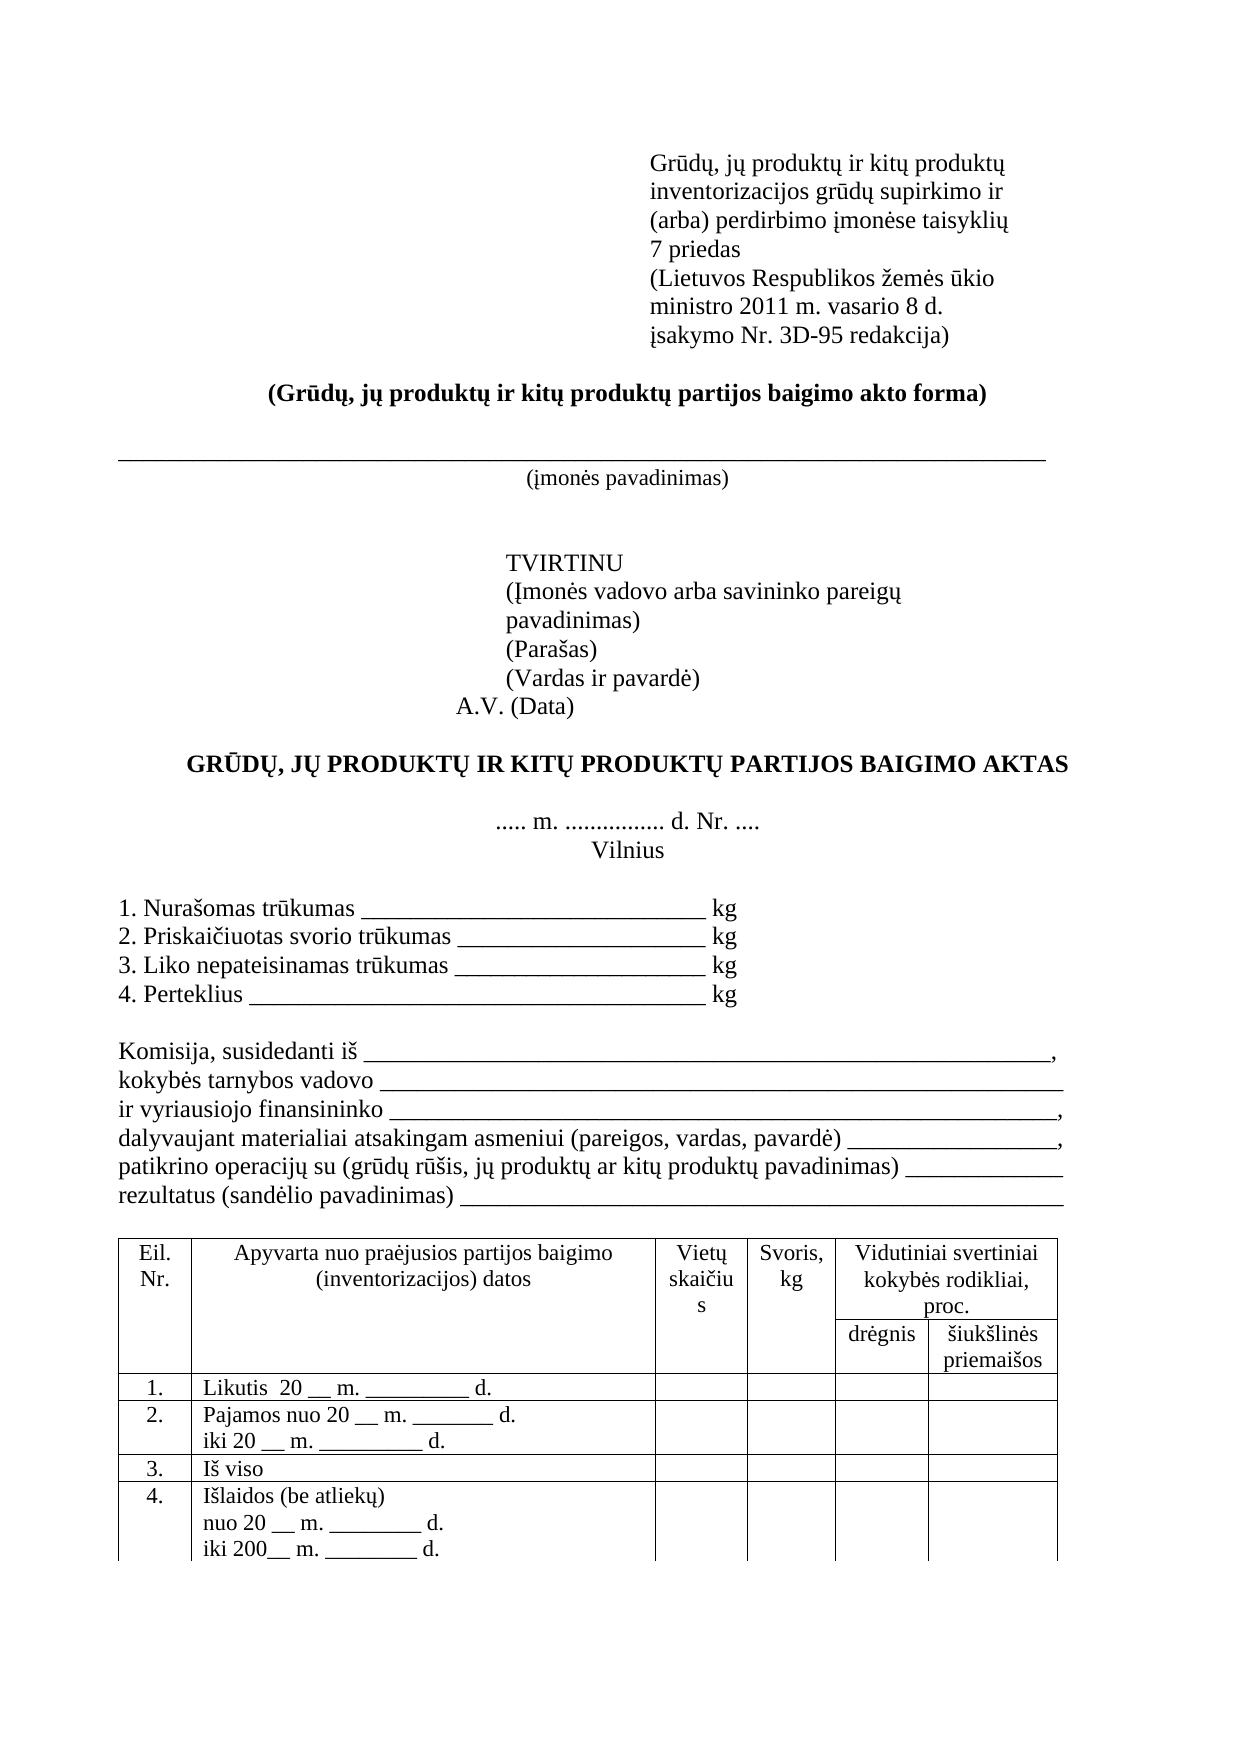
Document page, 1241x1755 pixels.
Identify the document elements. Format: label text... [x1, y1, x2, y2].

table_cell 4. [119, 1482, 191, 1561]
table_cell Likutis 20 __ m. _________ d. [192, 1374, 655, 1400]
text (Vardas ir pavardė) [506, 663, 1137, 691]
text (Įmonės vadovo arba savininko pareigų [506, 576, 1137, 605]
text (Parašas) [506, 634, 1137, 663]
table_cell [656, 1401, 747, 1454]
table_cell [929, 1482, 1057, 1561]
table_cell [656, 1455, 747, 1481]
table_cell Iš viso [192, 1455, 655, 1481]
table_cell [748, 1401, 835, 1454]
table_cell [1058, 1454, 1063, 1481]
text Grūdų, jų produktų ir kitų produktų [649, 148, 1137, 176]
text _ [118, 435, 1137, 464]
table_cell drėgnis [836, 1320, 928, 1373]
table_header Svoris, kg [748, 1239, 835, 1373]
table_header Vidutiniai svertiniai [836, 1239, 1057, 1265]
text ministro 2011 m. vasario 8 d. [118, 291, 1137, 320]
table_cell [836, 1401, 928, 1454]
table_cell [929, 1374, 1057, 1400]
text pavadinimas) [506, 605, 1137, 634]
text (arba) perdirbimo įmonėse taisyklių [118, 205, 1137, 234]
table_cell [748, 1455, 835, 1481]
table_cell 2. [119, 1401, 191, 1454]
text (įmonės pavadinimas) [118, 464, 1137, 490]
table_header [1058, 1238, 1063, 1265]
text GRŪDŲ, JŲ PRODUKTŲ IR KITŲ PRODUKTŲ PARTIJOS BAIGIMO AKTAS [118, 749, 1137, 778]
table_cell [1058, 1481, 1063, 1561]
text rezultatus (sandėlio pavadinimas) [118, 1180, 1137, 1209]
text Komisija, susidedanti iš , [118, 1036, 1137, 1065]
text 3. Liko nepateisinamas trūkumas kg [118, 950, 1137, 979]
text 2. Priskaičiuotas svorio trūkumas kg [118, 921, 1137, 950]
text Vilnius [118, 835, 1137, 864]
table_cell [748, 1374, 835, 1400]
table_cell [656, 1482, 747, 1561]
table_cell [1058, 1373, 1063, 1400]
text 7 priedas [118, 234, 1137, 263]
table_cell [1058, 1319, 1063, 1373]
text A.V. (Data) [456, 691, 1137, 720]
text 1. Nurašomas trūkumas kg [118, 893, 1137, 921]
table_cell Pajamos nuo 20 __ m. _______ d. iki 20 __ m. _________ d. [192, 1401, 655, 1454]
text ir vyriausiojo finansininko , [118, 1094, 1137, 1123]
table_cell [836, 1455, 928, 1481]
text kokybės tarnybos vadovo [118, 1065, 1137, 1094]
table_cell [748, 1482, 835, 1561]
text patikrino operacijų su (grūdų rūšis, jų produktų ar kitų produktų pavadinimas) [118, 1151, 1137, 1180]
table_cell [836, 1482, 928, 1561]
table_cell [929, 1401, 1057, 1454]
table_cell [1058, 1400, 1063, 1454]
table_header Vietų skaičius [656, 1239, 747, 1373]
table_header Apyvarta nuo praėjusios partijos baigimo (inventorizacijos) datos [192, 1239, 655, 1373]
table_cell [1058, 1265, 1063, 1319]
text TVIRTINU [506, 548, 1137, 576]
text (Grūdų, jų produktų ir kitų produktų partijos baigimo akto forma) [118, 378, 1137, 406]
table_header Eil. Nr. [119, 1239, 191, 1373]
text ..... m. ................ d. Nr. .... [118, 806, 1137, 835]
table_cell Išlaidos (be atliekų) nuo 20 __ m. ________ d. iki 200__ m. ________ d. [192, 1482, 655, 1561]
text dalyvaujant materialiai atsakingam asmeniui (pareigos, vardas, pavardė) , [118, 1123, 1137, 1151]
table_cell [836, 1374, 928, 1400]
table_cell šiukšlinės priemaišos [929, 1320, 1057, 1373]
text 4. Perteklius kg [118, 979, 1137, 1008]
table_cell 3. [119, 1455, 191, 1481]
text inventorizacijos grūdų supirkimo ir [118, 176, 1137, 205]
table_cell 1. [119, 1374, 191, 1400]
text įsakymo Nr. 3D-95 redakcija) [118, 320, 1137, 349]
table_cell [656, 1374, 747, 1400]
table_cell kokybės rodikliai, proc. [836, 1265, 1057, 1319]
table_cell [929, 1455, 1057, 1481]
text (Lietuvos Respublikos žemės ūkio [118, 263, 1137, 291]
